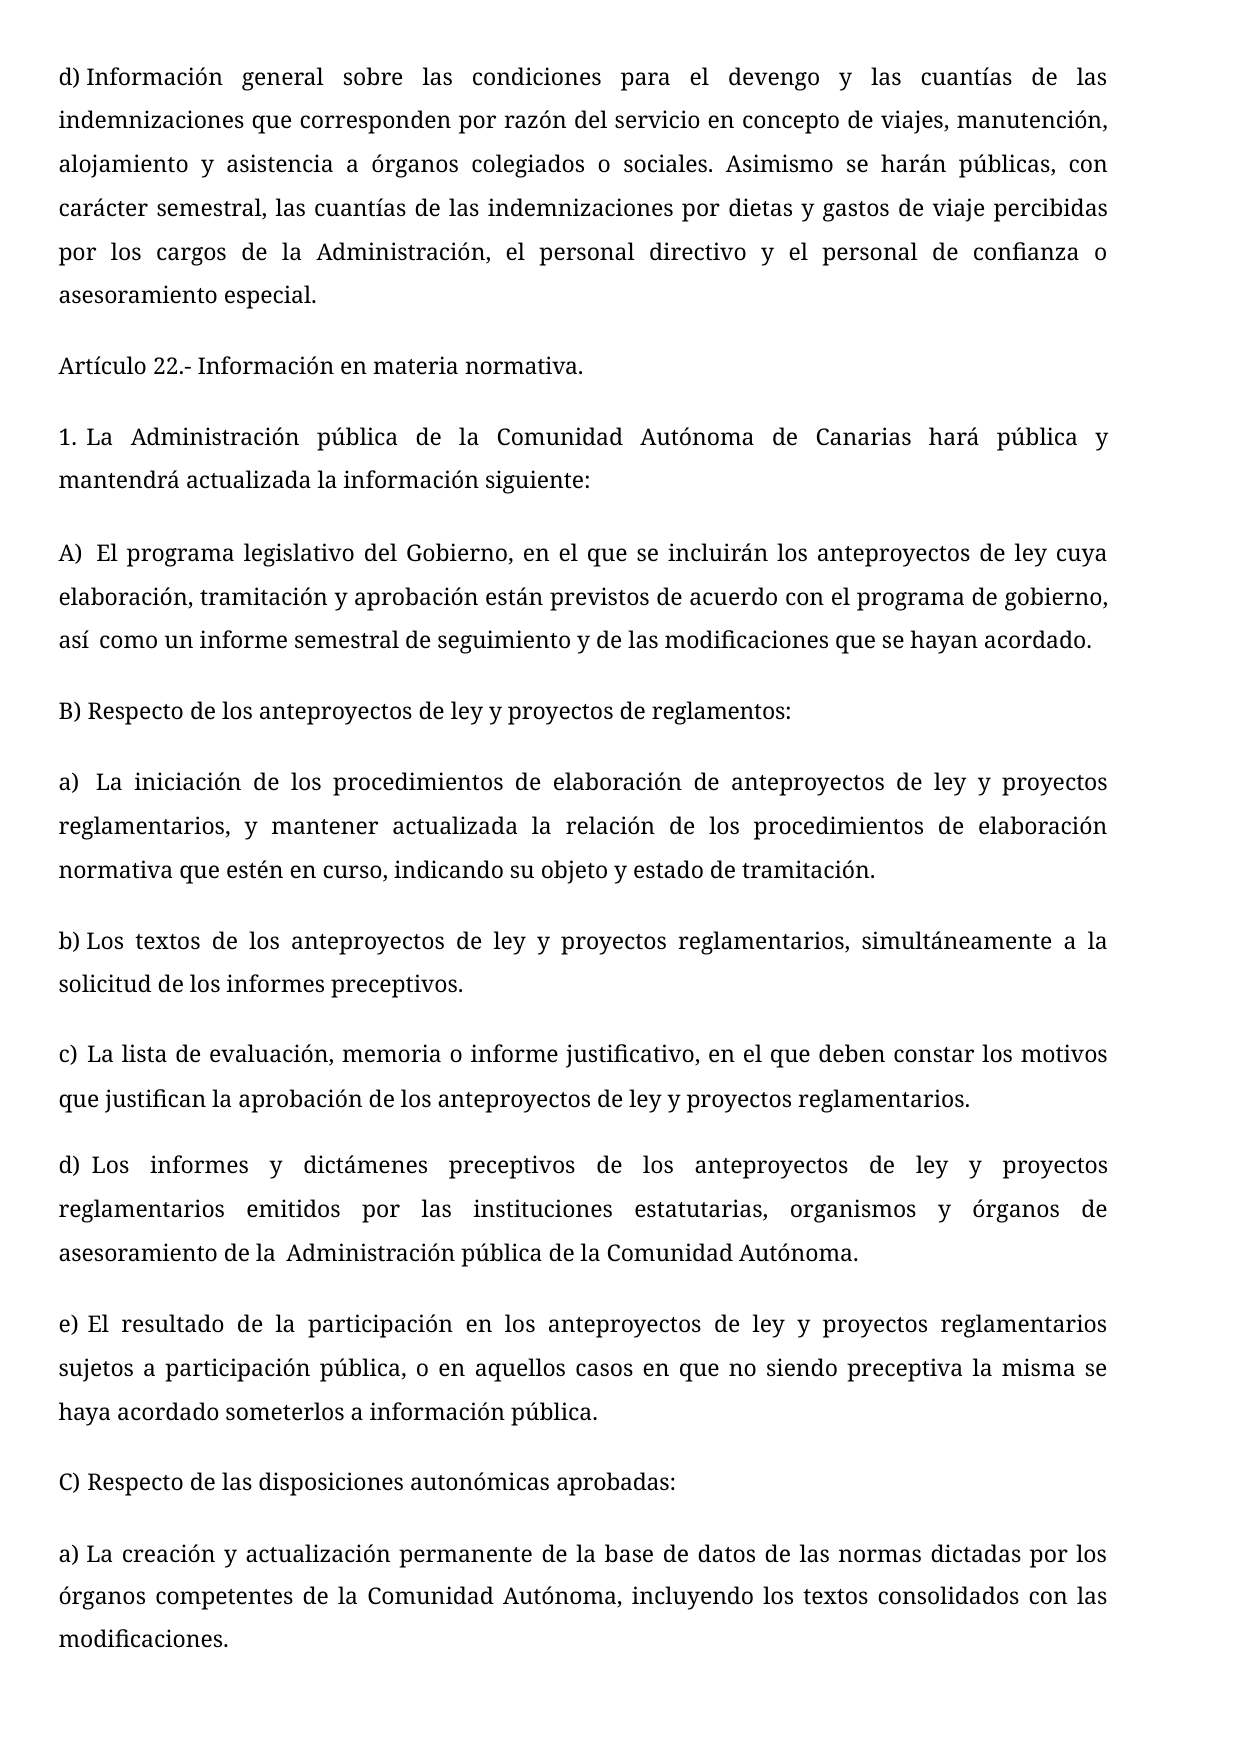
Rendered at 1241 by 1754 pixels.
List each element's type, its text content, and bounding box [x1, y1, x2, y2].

list Los textos de los anteproyectos de ley y proyectos reglamentarios, simultáneamente a la solicitud de los informes preceptivos. [58, 925, 1109, 999]
list La creación y actualización permanente de la base de datos de las normas dictadas por los órganos competentes de la Comunidad Autónoma, incluyendo los textos consolidados con las modificaciones. [58, 1537, 1109, 1654]
list El programa legislativo del Gobierno, en el que se incluirán los anteproyectos de ley cuya elaboración, tramitación y aprobación están previstos de acuerdo con el programa de gobierno, así como un informe semestral de seguimiento y de las modificaciones que se hayan acordado. [58, 537, 1109, 656]
list Información general sobre las condiciones para el devengo y las cuantías de las indemnizaciones que corresponden por razón del servicio en concepto de viajes, manutención, alojamiento y asistencia a órganos colegiados o sociales. Asimismo se harán públicas, con carácter semestral, las cuantías de las indemnizaciones por dietas y gastos de viaje percibidas por los cargos de la Administración, el personal directivo y el personal de confianza o asesoramiento especial. [58, 60, 1109, 310]
list Los informes y dictámenes preceptivos de los anteproyectos de ley y proyectos reglamentarios emitidos por las instituciones estatutarias, organismos y órganos de asesoramiento de la Administración pública de la Comunidad Autónoma. [58, 1149, 1109, 1268]
list Respecto de los anteproyectos de ley y proyectos de reglamentos: [58, 695, 1121, 726]
list Respecto de las disposiciones autonómicas aprobadas: [58, 1466, 1121, 1498]
list La lista de evaluación, memoria o informe justificativo, en el que deben constar los motivos que justifican la aprobación de los anteproyectos de ley y proyectos reglamentarios. [58, 1038, 1109, 1114]
text Artículo 22.- Información en materia normativa. [58, 350, 1121, 381]
list La iniciación de los procedimientos de elaboración de anteproyectos de ley y proyectos reglamentarios, y mantener actualizada la relación de los procedimientos de elaboración normativa que estén en curso, indicando su objeto y estado de tramitación. [58, 766, 1109, 885]
list La Administración pública de la Comunidad Autónoma de Canarias hará pública y mantendrá actualizada la información siguiente: [58, 421, 1109, 495]
list El resultado de la participación en los anteproyectos de ley y proyectos reglamentarios sujetos a participación pública, o en aquellos casos en que no siendo preceptiva la misma se haya acordado someterlos a información pública. [58, 1308, 1109, 1427]
